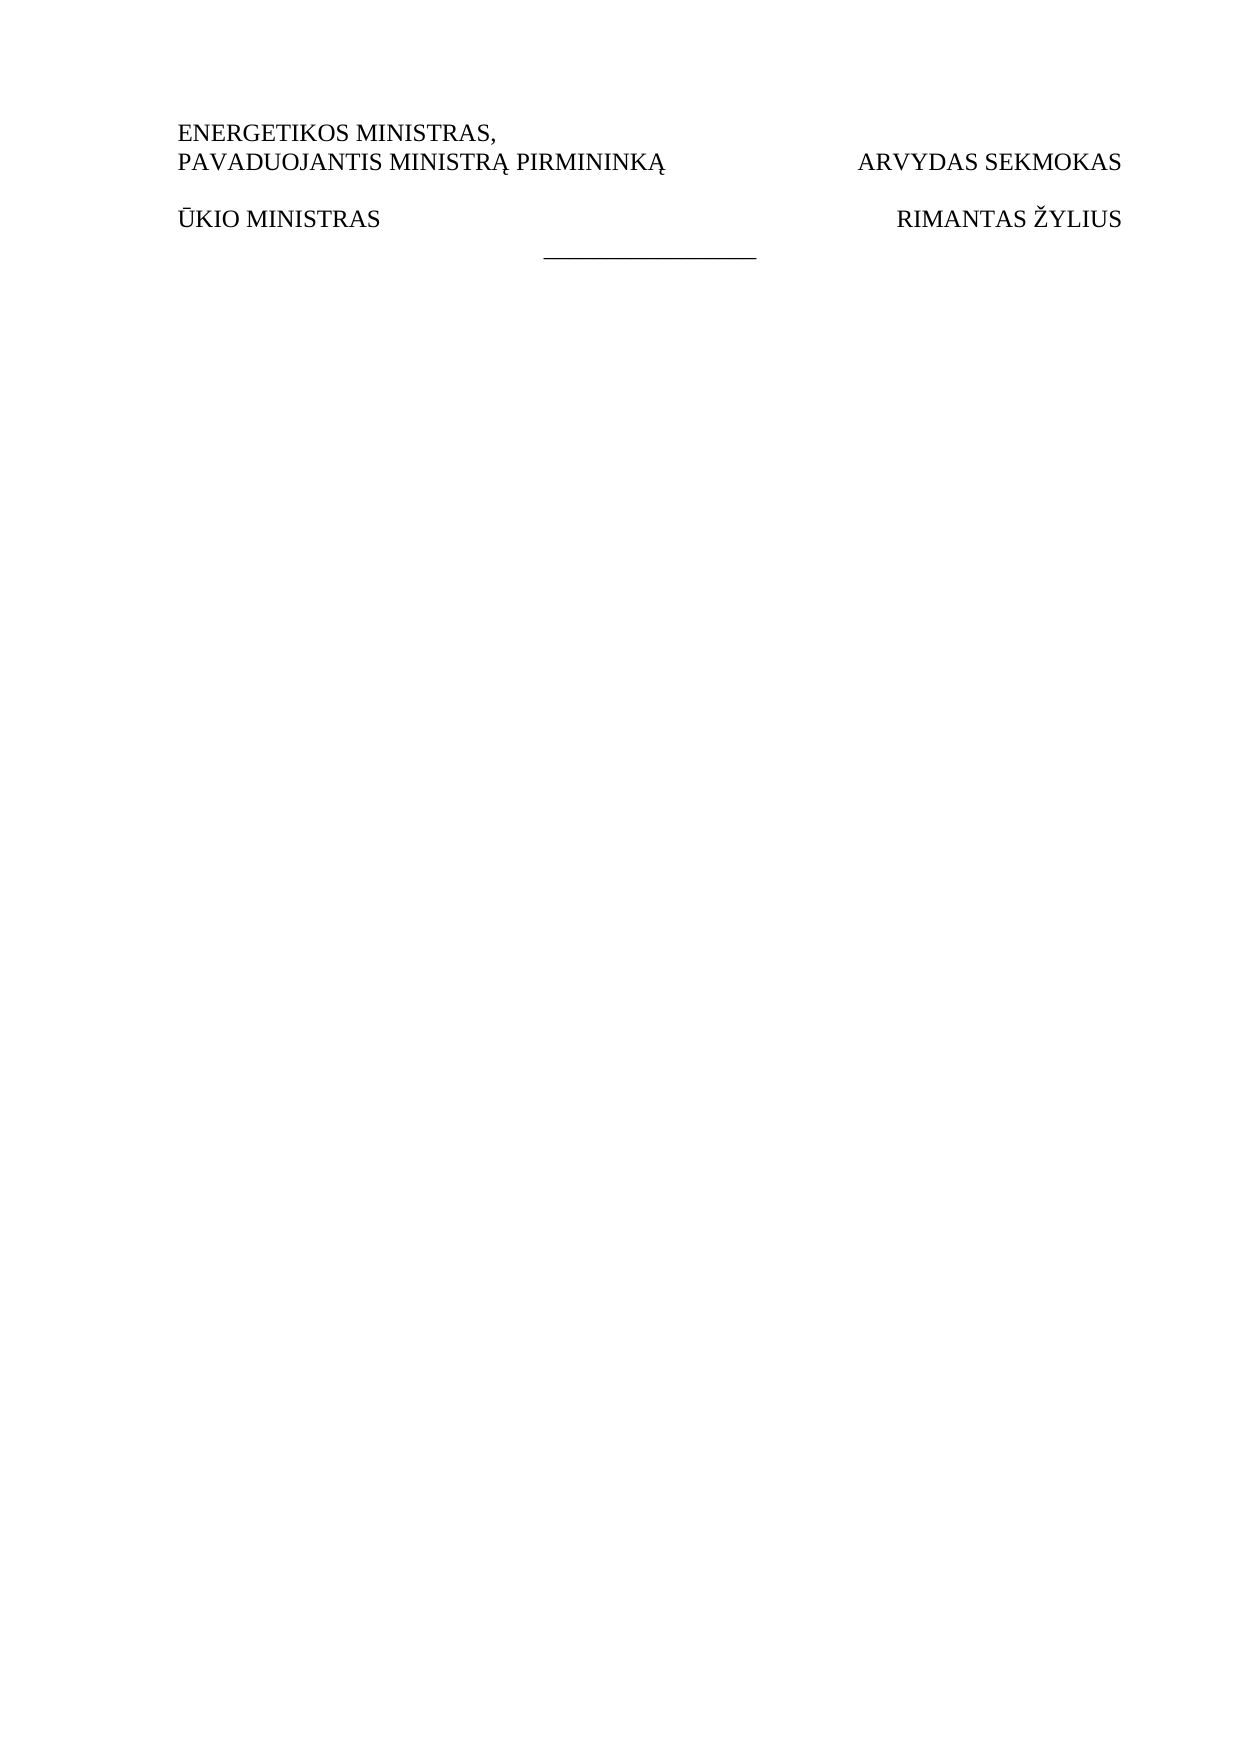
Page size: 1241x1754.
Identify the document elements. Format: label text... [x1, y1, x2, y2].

text ENERGETIKOS MINISTRAS, [177, 118, 1122, 147]
text ŪKIO MINISTRAS RIMANTAS ŽYLIUS [177, 204, 1122, 233]
text _________________ [177, 233, 1122, 262]
text PAVADUOJANTIS MINISTRĄ PIRMININKĄ ARVYDAS SEKMOKAS [177, 147, 1122, 176]
